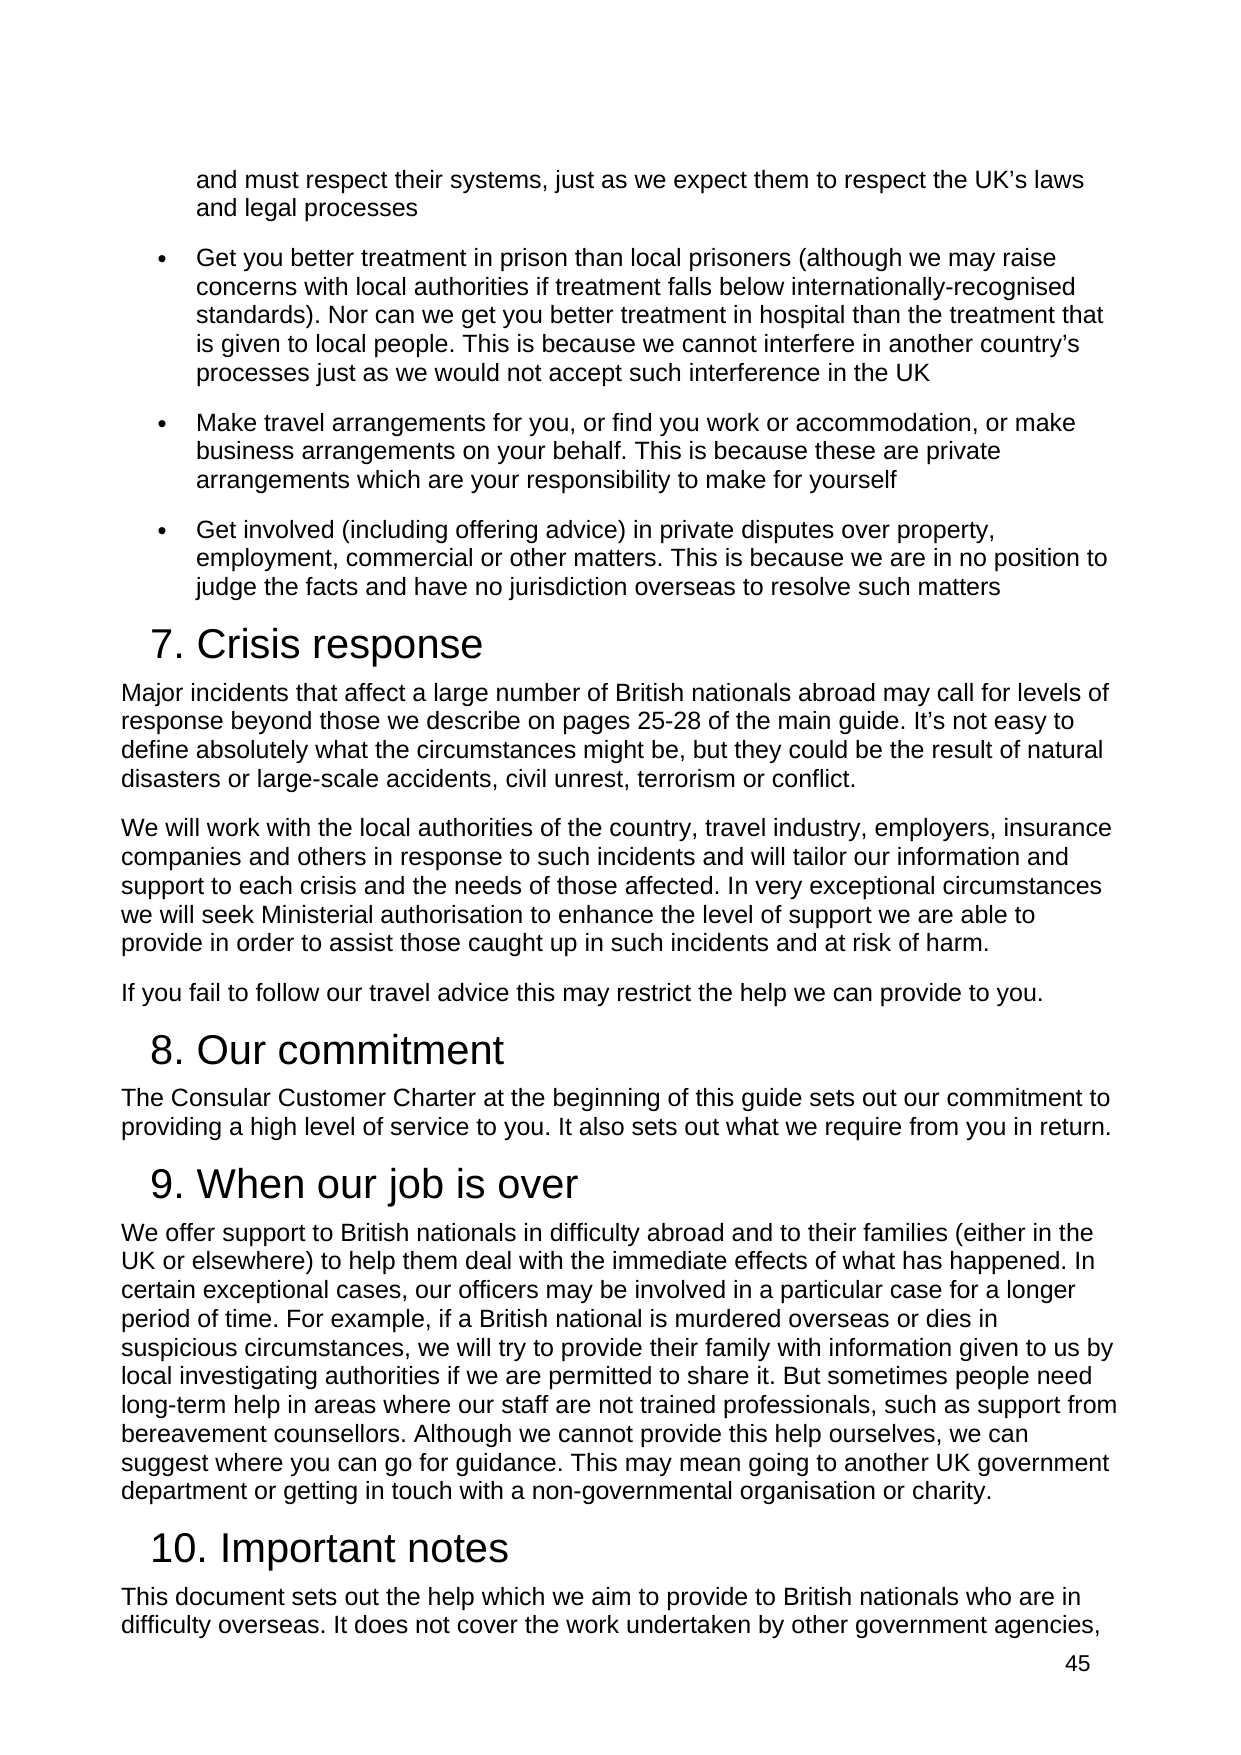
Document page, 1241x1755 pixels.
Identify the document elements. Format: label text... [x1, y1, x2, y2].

subtitle 10. Important notes [150, 1523, 1120, 1571]
text The Consular Customer Charter at the beginning of this guide sets out our commitment to providing a high level of service to you. It also sets out what we require from you in return. [121, 1083, 1120, 1141]
text We offer support to British nationals in difficulty abroad and to their families (either in the UK or elsewhere) to help them deal with the immediate effects of what has happened. In certain exceptional cases, our officers may be involved in a particular case for a longer period of time. For example, if a British national is murdered overseas or dies in suspicious circumstances, we will try to provide their family with information given to us by local investigating authorities if we are permitted to share it. But sometimes people need long-term help in areas where our staff are not trained professionals, such as support from bereavement counsellors. Although we cannot provide this help ourselves, we can suggest where you can go for guidance. This may mean going to another UK government department or getting in touch with a non-governmental organisation or charity. [121, 1217, 1120, 1505]
text Major incidents that affect a large number of British nationals abroad may call for levels of response beyond those we describe on pages 25-28 of the main guide. It’s not easy to define absolutely what the circumstances might be, but they could be the result of natural disasters or large-scale accidents, civil unrest, terrorism or conflict. [121, 677, 1120, 792]
list Get you better treatment in prison than local prisoners (although we may raise concerns with local authorities if treatment falls below internationally-recognised standards). Nor can we get you better treatment in hospital than the treatment that is given to local people. This is because we cannot interfere in another country’s processes just as we would not accept such interference in the UK [158, 243, 1120, 387]
list Make travel arrangements for you, or find you work or accommodation, or make business arrangements on your behalf. This is because these are private arrangements which are your responsibility to make for yourself [158, 407, 1120, 494]
text We will work with the local authorities of the country, travel industry, employers, insurance companies and others in response to such incidents and will tailor our information and support to each crisis and the needs of those affected. In very exceptional circumstances we will seek Ministerial authorisation to enhance the level of support we are able to provide in order to assist those caught up in such incidents and at risk of harm. [121, 813, 1120, 957]
list and must respect their systems, just as we expect them to respect the UK’s laws and legal processes [158, 164, 1120, 222]
subtitle 8. Our commitment [150, 1025, 1120, 1073]
subtitle 7. Crisis response [150, 619, 1120, 667]
text If you fail to follow our travel advice this may restrict the help we can provide to you. [121, 978, 1120, 1007]
list Get involved (including offering advice) in private disputes over property, employment, commercial or other matters. This is because we are in no position to judge the facts and have no jurisdiction overseas to resolve such matters [158, 514, 1120, 601]
text This document sets out the help which we aim to provide to British nationals who are in difficulty overseas. It does not cover the work undertaken by other government agencies, [121, 1582, 1120, 1639]
subtitle 9. When our job is over [150, 1159, 1120, 1207]
